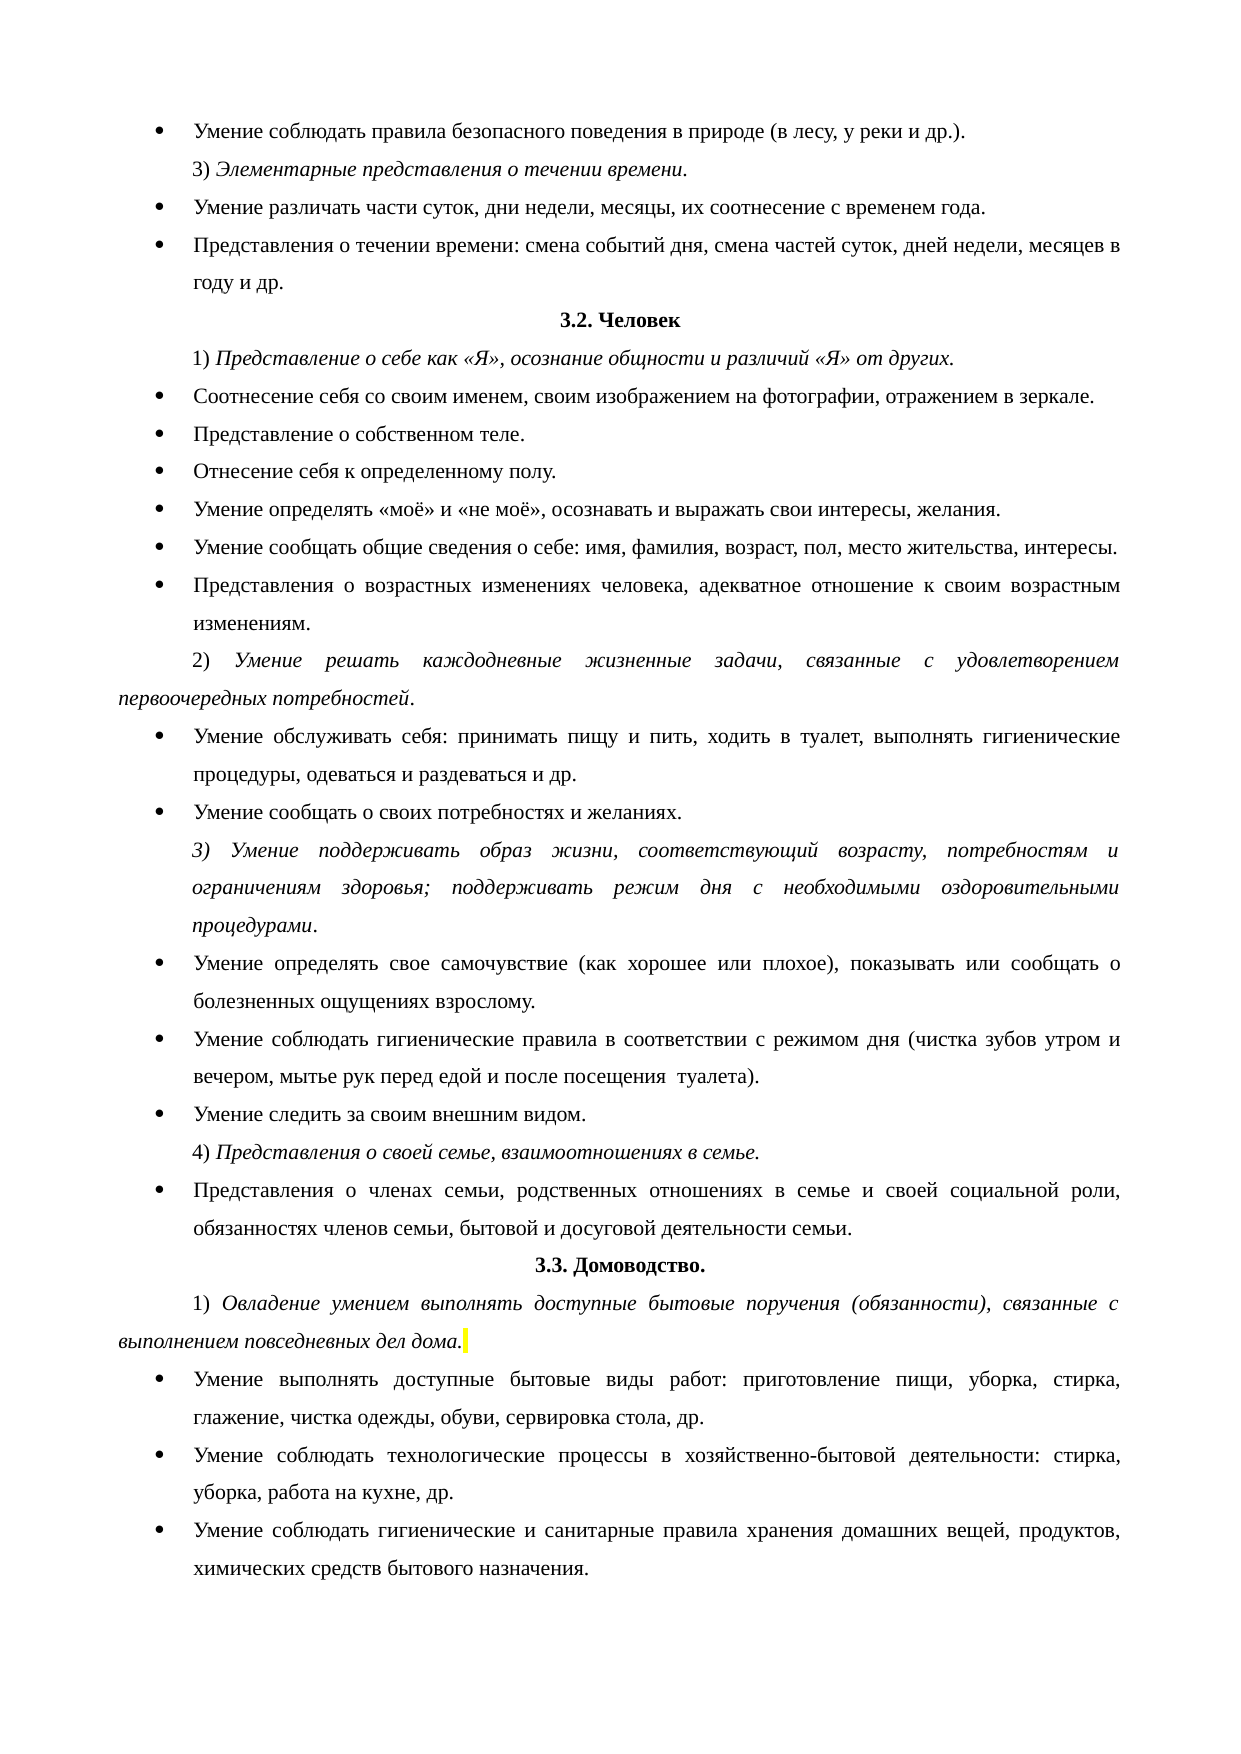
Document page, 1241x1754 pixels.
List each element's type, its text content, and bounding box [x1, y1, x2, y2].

list Умение соблюдать правила безопасного поведения в природе (в лесу, у реки и др.). [156, 118, 1122, 143]
list Соотнесение себя со своим именем, своим изображением на фотографии, отражением в зеркале. [156, 383, 1122, 408]
list Умение обслуживать себя: принимать пищу и пить, ходить в туалет, выполнять гигиенические процедуры, одеваться и раздеваться и др. [156, 723, 1122, 786]
list Умение определять «моё» и «не моё», осознавать и выражать свои интересы, желания. [156, 496, 1122, 521]
list Умение следить за своим внешним видом. [156, 1101, 1122, 1126]
text 3) Элементарные представления о течении времени. [118, 156, 1122, 181]
list Отнесение себя к определенному полу. [156, 458, 1122, 484]
list Умение выполнять доступные бытовые виды работ: приготовление пищи, уборка, стирка, глажение, чистка одежды, обуви, сервировка стола, др. [156, 1366, 1122, 1429]
list Умение соблюдать технологические процессы в хозяйственно-бытовой деятельности: стирка, уборка, работа на кухне, др. [156, 1442, 1122, 1504]
list Представление о собственном теле. [156, 421, 1122, 446]
text 1) Представление о себе как «Я», осознание общности и различий «Я» от других. [118, 345, 1122, 370]
list Умение соблюдать гигиенические и санитарные правила хранения домашних вещей, продуктов, химических средств бытового назначения. [156, 1517, 1122, 1580]
text 2) Умение решать каждодневные жизненные задачи, связанные с удовлетворением первоочередных потребностей. [118, 647, 1122, 711]
text 1) Овладение умением выполнять доступные бытовые поручения (обязанности), связанные с выполнением повседневных дел дома. [118, 1290, 1122, 1353]
text 3.3. Домоводство. [118, 1252, 1122, 1278]
list Умение сообщать общие сведения о себе: имя, фамилия, возраст, пол, место жительства, интересы. [156, 534, 1122, 559]
list Умение сообщать о своих потребностях и желаниях. [156, 799, 1122, 824]
text 3) Умение поддерживать образ жизни, соответствующий возрасту, потребностям и ограничениям здоровья; поддерживать режим дня с необходимыми оздоровительными процедурами. [192, 837, 1122, 937]
list Умение определять свое самочувствие (как хорошее или плохое), показывать или сообщать о болезненных ощущениях взрослому. [156, 950, 1122, 1013]
list Умение различать части суток, дни недели, месяцы, их соотнесение с временем года. [156, 194, 1122, 219]
list Умение соблюдать гигиенические правила в соответствии с режимом дня (чистка зубов утром и вечером, мытье рук перед едой и после посещения туалета). [156, 1026, 1122, 1089]
list Представления о членах семьи, родственных отношениях в семье и своей социальной роли, обязанностях членов семьи, бытовой и досуговой деятельности семьи. [156, 1177, 1122, 1240]
text 4) Представления о своей семье, взаимоотношениях в семье. [118, 1139, 1122, 1164]
list Представления о возрастных изменениях человека, адекватное отношение к своим возрастным изменениям. [156, 572, 1122, 635]
text 3.2. Человек [118, 307, 1122, 332]
list Представления о течении времени: смена событий дня, смена частей суток, дней недели, месяцев в году и др. [156, 232, 1122, 294]
